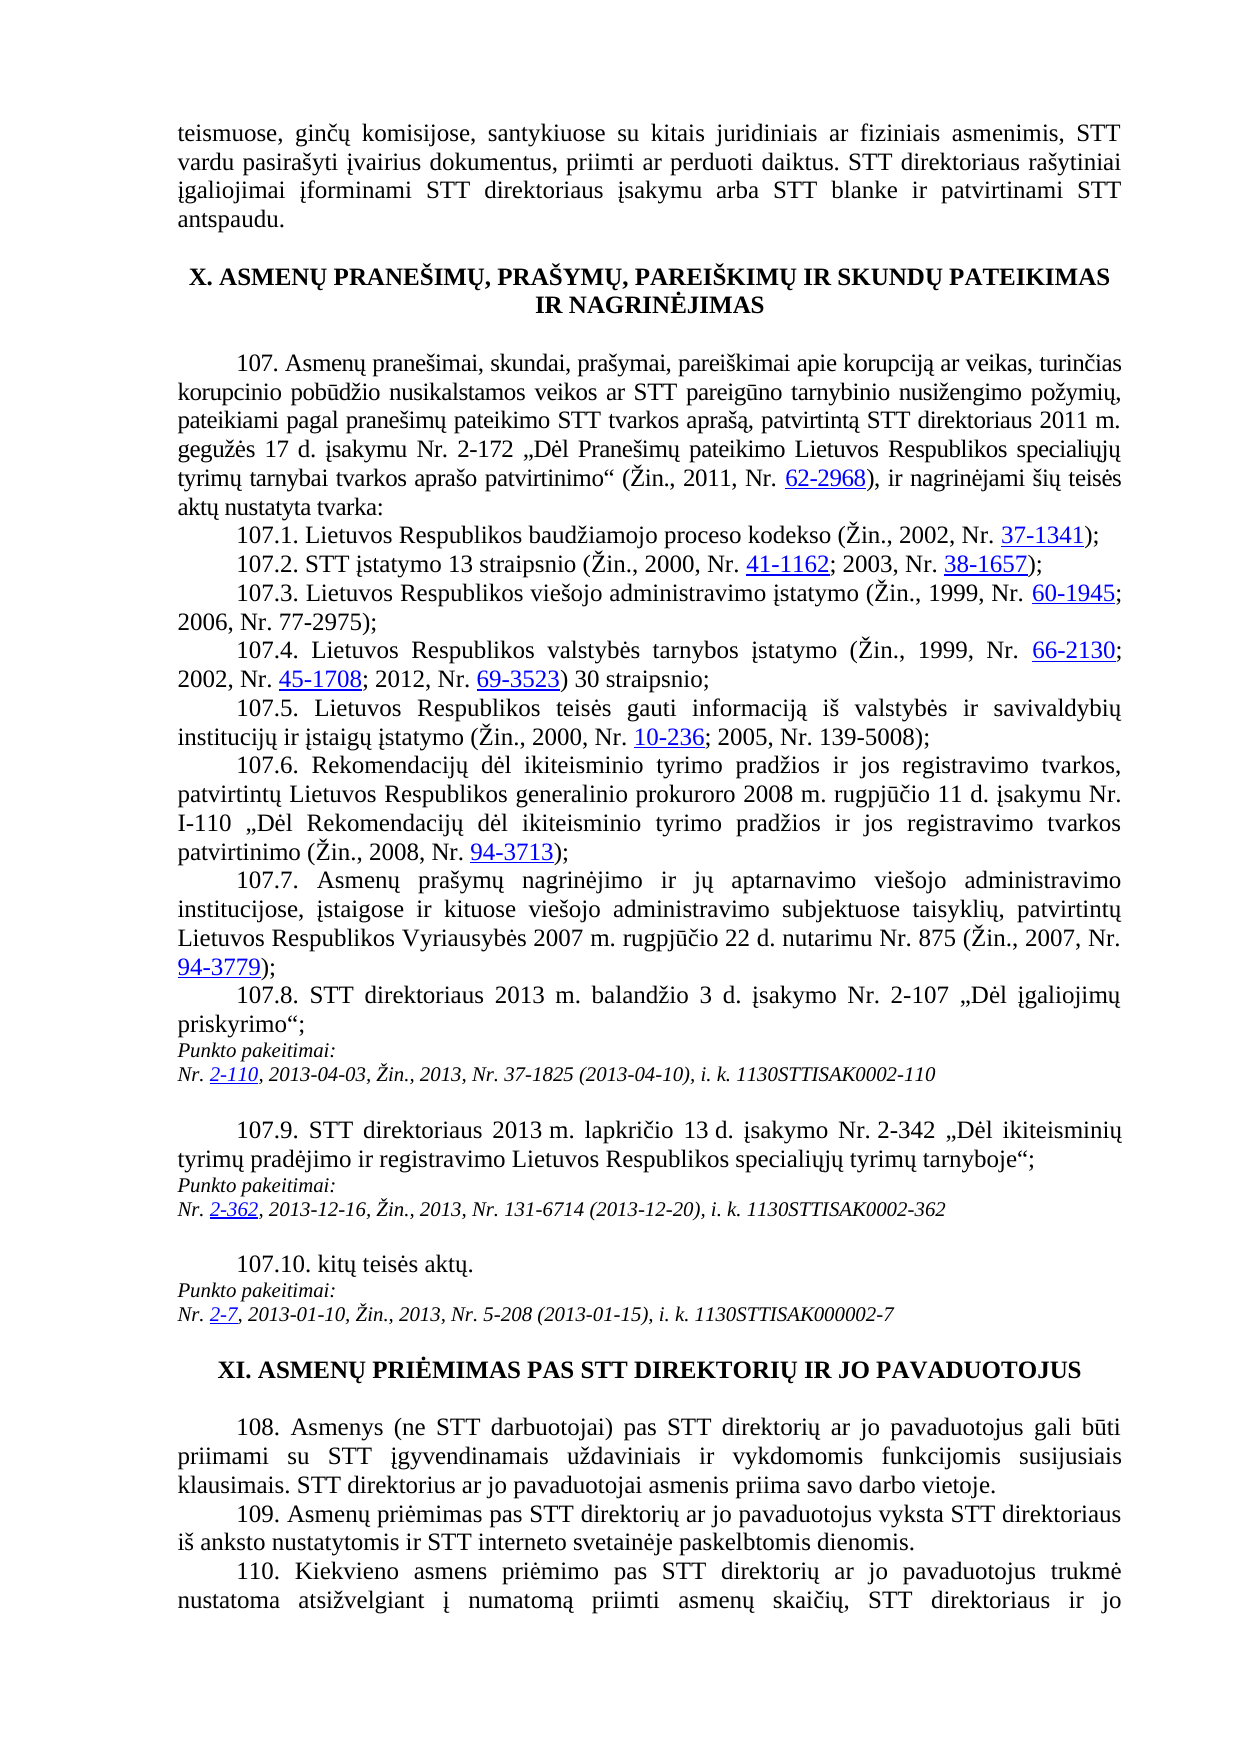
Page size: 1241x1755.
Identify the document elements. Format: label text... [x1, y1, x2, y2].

text teismuose, ginčų komisijose, santykiuose su kitais juridiniais ar fiziniais asmenimis, STT vardu pasirašyti įvairius dokumentus, priimti ar perduoti daiktus. STT direktoriaus rašytiniai įgaliojimai įforminami STT direktoriaus įsakymu arba STT blanke ir patvirtinami STT antspaudu. [177, 118, 1122, 233]
text 107.9. STT direktoriaus 2013 m. lapkričio 13 d. įsakymo Nr. 2-342 „Dėl ikiteisminių tyrimų pradėjimo ir registravimo Lietuvos Respublikos specialiųjų tyrimų tarnyboje“; [177, 1115, 1122, 1172]
text 107. Asmenų pranešimai, skundai, prašymai, pareiškimai apie korupciją ar veikas, turinčias korupcinio pobūdžio nusikalstamos veikos ar STT pareigūno tarnybinio nusižengimo požymių, pateikiami pagal pranešimų pateikimo STT tvarkos aprašą, patvirtintą STT direktoriaus 2011 m. gegužės 17 d. įsakymu Nr. 2-172 „Dėl Pranešimų pateikimo Lietuvos Respublikos specialiųjų tyrimų tarnybai tvarkos aprašo patvirtinimo“ (Žin., 2011, Nr. 62-2968), ir nagrinėjami šių teisės aktų nustatyta tvarka: [177, 348, 1122, 521]
text 107.6. Rekomendacijų dėl ikiteisminio tyrimo pradžios ir jos registravimo tvarkos, patvirtintų Lietuvos Respublikos generalinio prokuroro 2008 m. rugpjūčio 11 d. įsakymu Nr. I-110 „Dėl Rekomendacijų dėl ikiteisminio tyrimo pradžios ir jos registravimo tvarkos patvirtinimo (Žin., 2008, Nr. 94-3713); [177, 751, 1122, 866]
text Nr. 2-362, 2013-12-16, Žin., 2013, Nr. 131-6714 (2013-12-20), i. k. 1130STTISAK0002-362 [177, 1197, 1122, 1221]
text 107.3. Lietuvos Respublikos viešojo administravimo įstatymo (Žin., 1999, Nr. 60-1945; 2006, Nr. 77-2975); [177, 578, 1122, 636]
text 110. Kiekvieno asmens priėmimo pas STT direktorių ar jo pavaduotojus trukmė nustatoma atsižvelgiant į numatomą priimti asmenų skaičių, STT direktoriaus ir jo [177, 1556, 1122, 1614]
text Punkto pakeitimai: [177, 1278, 1122, 1302]
text 107.5. Lietuvos Respublikos teisės gauti informaciją iš valstybės ir savivaldybių institucijų ir įstaigų įstatymo (Žin., 2000, Nr. 10-236; 2005, Nr. 139-5008); [177, 693, 1122, 751]
text 109. Asmenų priėmimas pas STT direktorių ar jo pavaduotojus vyksta STT direktoriaus iš anksto nustatytomis ir STT interneto svetainėje paskelbtomis dienomis. [177, 1499, 1122, 1556]
text 107.7. Asmenų prašymų nagrinėjimo ir jų aptarnavimo viešojo administravimo institucijose, įstaigose ir kituose viešojo administravimo subjektuose taisyklių, patvirtintų Lietuvos Respublikos Vyriausybės 2007 m. rugpjūčio 22 d. nutarimu Nr. 875 (Žin., 2007, Nr. 94-3779); [177, 866, 1122, 981]
text Nr. 2-7, 2013-01-10, Žin., 2013, Nr. 5-208 (2013-01-15), i. k. 1130STTISAK000002-7 [177, 1302, 1122, 1326]
text 107.2. STT įstatymo 13 straipsnio (Žin., 2000, Nr. 41-1162; 2003, Nr. 38-1657); [177, 549, 1122, 578]
text X. ASMENŲ PRANEŠIMŲ, PRAŠYMŲ, PAREIŠKIMŲ IR SKUNDŲ PATEIKIMAS IR NAGRINĖJIMAS [177, 262, 1122, 319]
text 107.10. kitų teisės aktų. [177, 1249, 1122, 1278]
text Nr. 2-110, 2013-04-03, Žin., 2013, Nr. 37-1825 (2013-04-10), i. k. 1130STTISAK0002-110 [177, 1062, 1122, 1086]
text 107.8. STT direktoriaus 2013 m. balandžio 3 d. įsakymo Nr. 2-107 „Dėl įgaliojimų priskyrimo“; [177, 981, 1122, 1038]
text Punkto pakeitimai: [177, 1038, 1122, 1062]
text 107.4. Lietuvos Respublikos valstybės tarnybos įstatymo (Žin., 1999, Nr. 66-2130; 2002, Nr. 45-1708; 2012, Nr. 69-3523) 30 straipsnio; [177, 636, 1122, 693]
text 107.1. Lietuvos Respublikos baudžiamojo proceso kodekso (Žin., 2002, Nr. 37-1341); [177, 521, 1122, 549]
text 108. Asmenys (ne STT darbuotojai) pas STT direktorių ar jo pavaduotojus gali būti priimami su STT įgyvendinamais uždaviniais ir vykdomomis funkcijomis susijusiais klausimais. STT direktorius ar jo pavaduotojai asmenis priima savo darbo vietoje. [177, 1412, 1122, 1499]
text Punkto pakeitimai: [177, 1172, 1122, 1197]
text XI. ASMENŲ PRIĖMIMAS PAS STT DIREKTORIŲ IR JO PAVADUOTOJUS [177, 1355, 1122, 1384]
